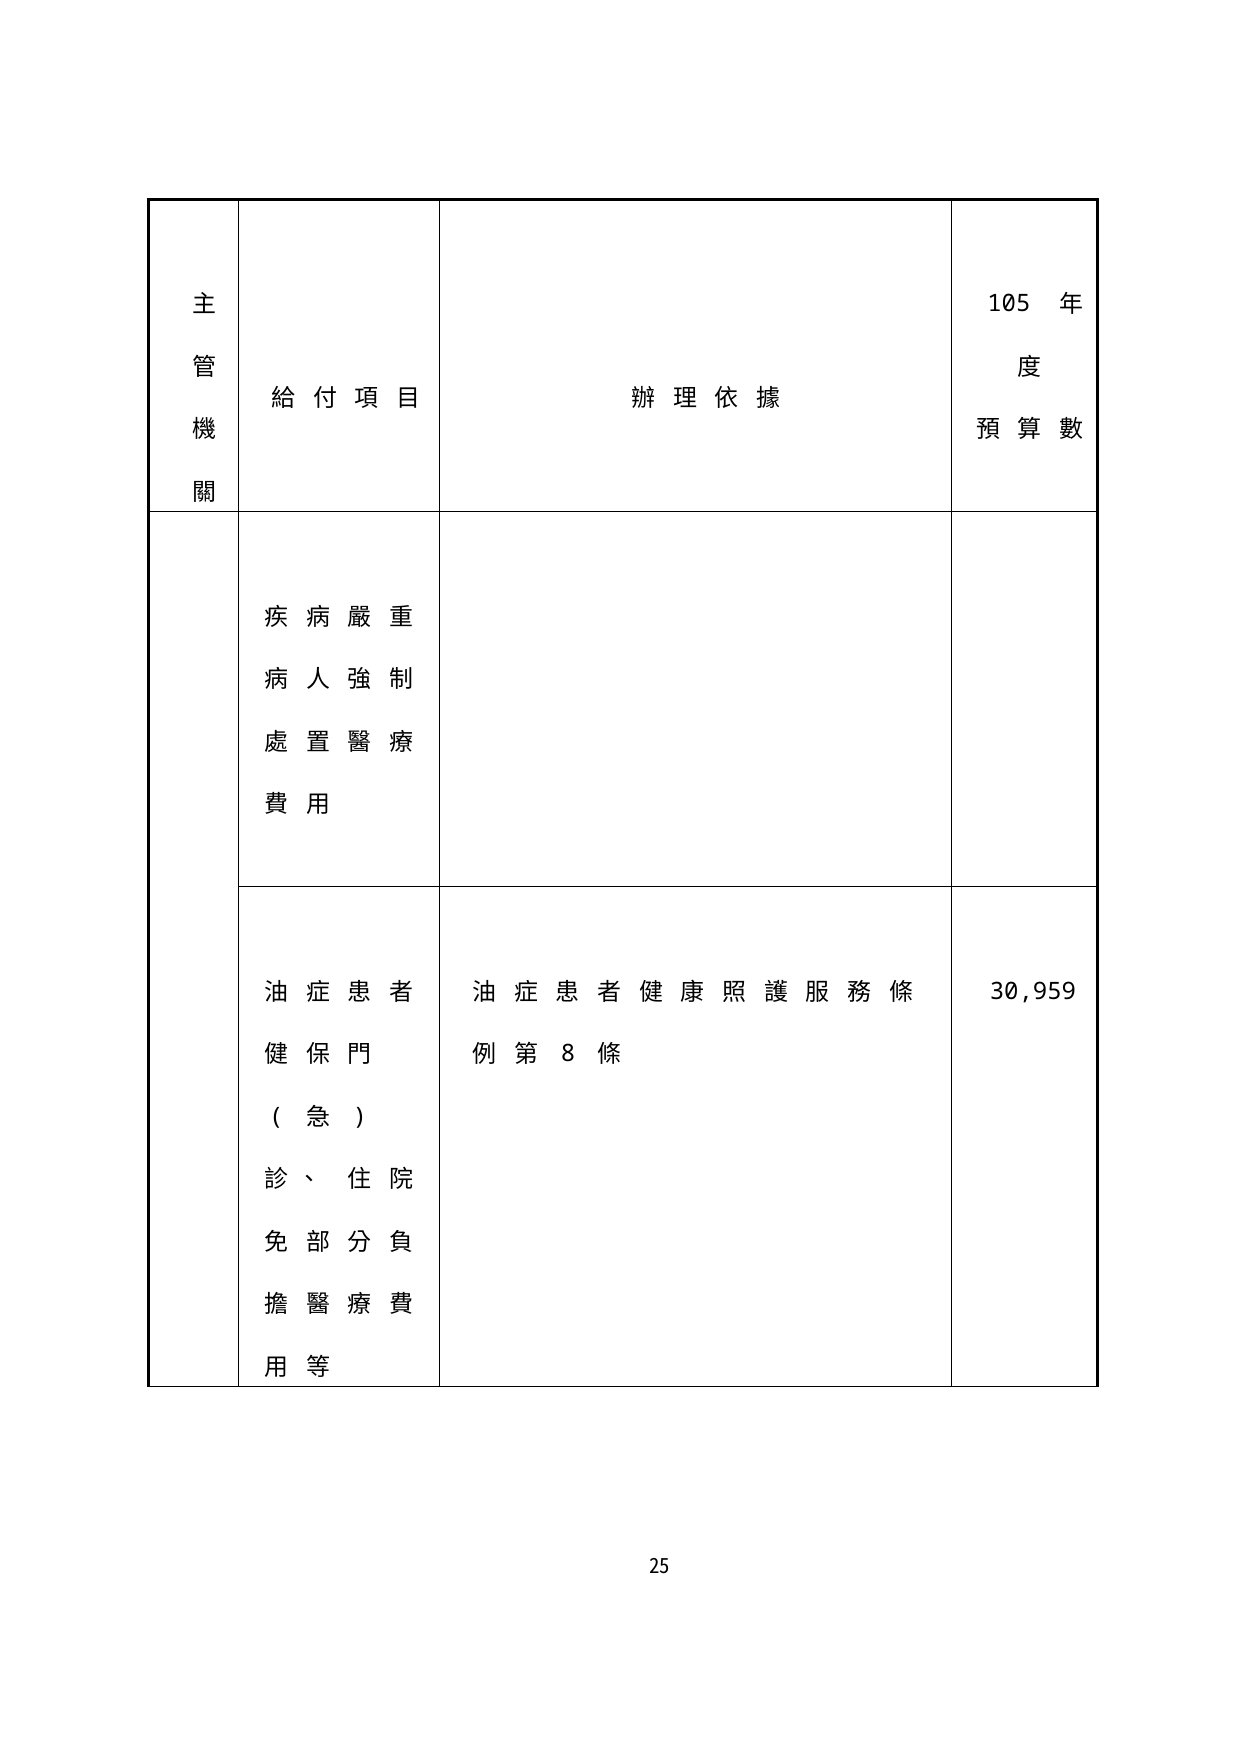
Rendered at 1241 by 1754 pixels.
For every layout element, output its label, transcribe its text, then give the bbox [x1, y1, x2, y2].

table_cell 疾病嚴重病人強制處置醫療費用 [239, 512, 439, 886]
table_header 主管 機關 [150, 201, 238, 511]
table_cell [440, 512, 951, 886]
table_header 給付項目 [239, 201, 439, 511]
table_header 105年度 預算數 [952, 201, 1096, 511]
table_cell [150, 512, 238, 1386]
table_cell 油症患者健康照護服務條例第8條 [440, 887, 951, 1386]
table_cell 30,959 [952, 887, 1096, 1386]
table_cell 油症患者健保門(急)診、住院免部分負擔醫療費用等 [239, 887, 439, 1386]
table_cell [952, 512, 1096, 886]
table_header 辦理依據 [440, 201, 951, 511]
